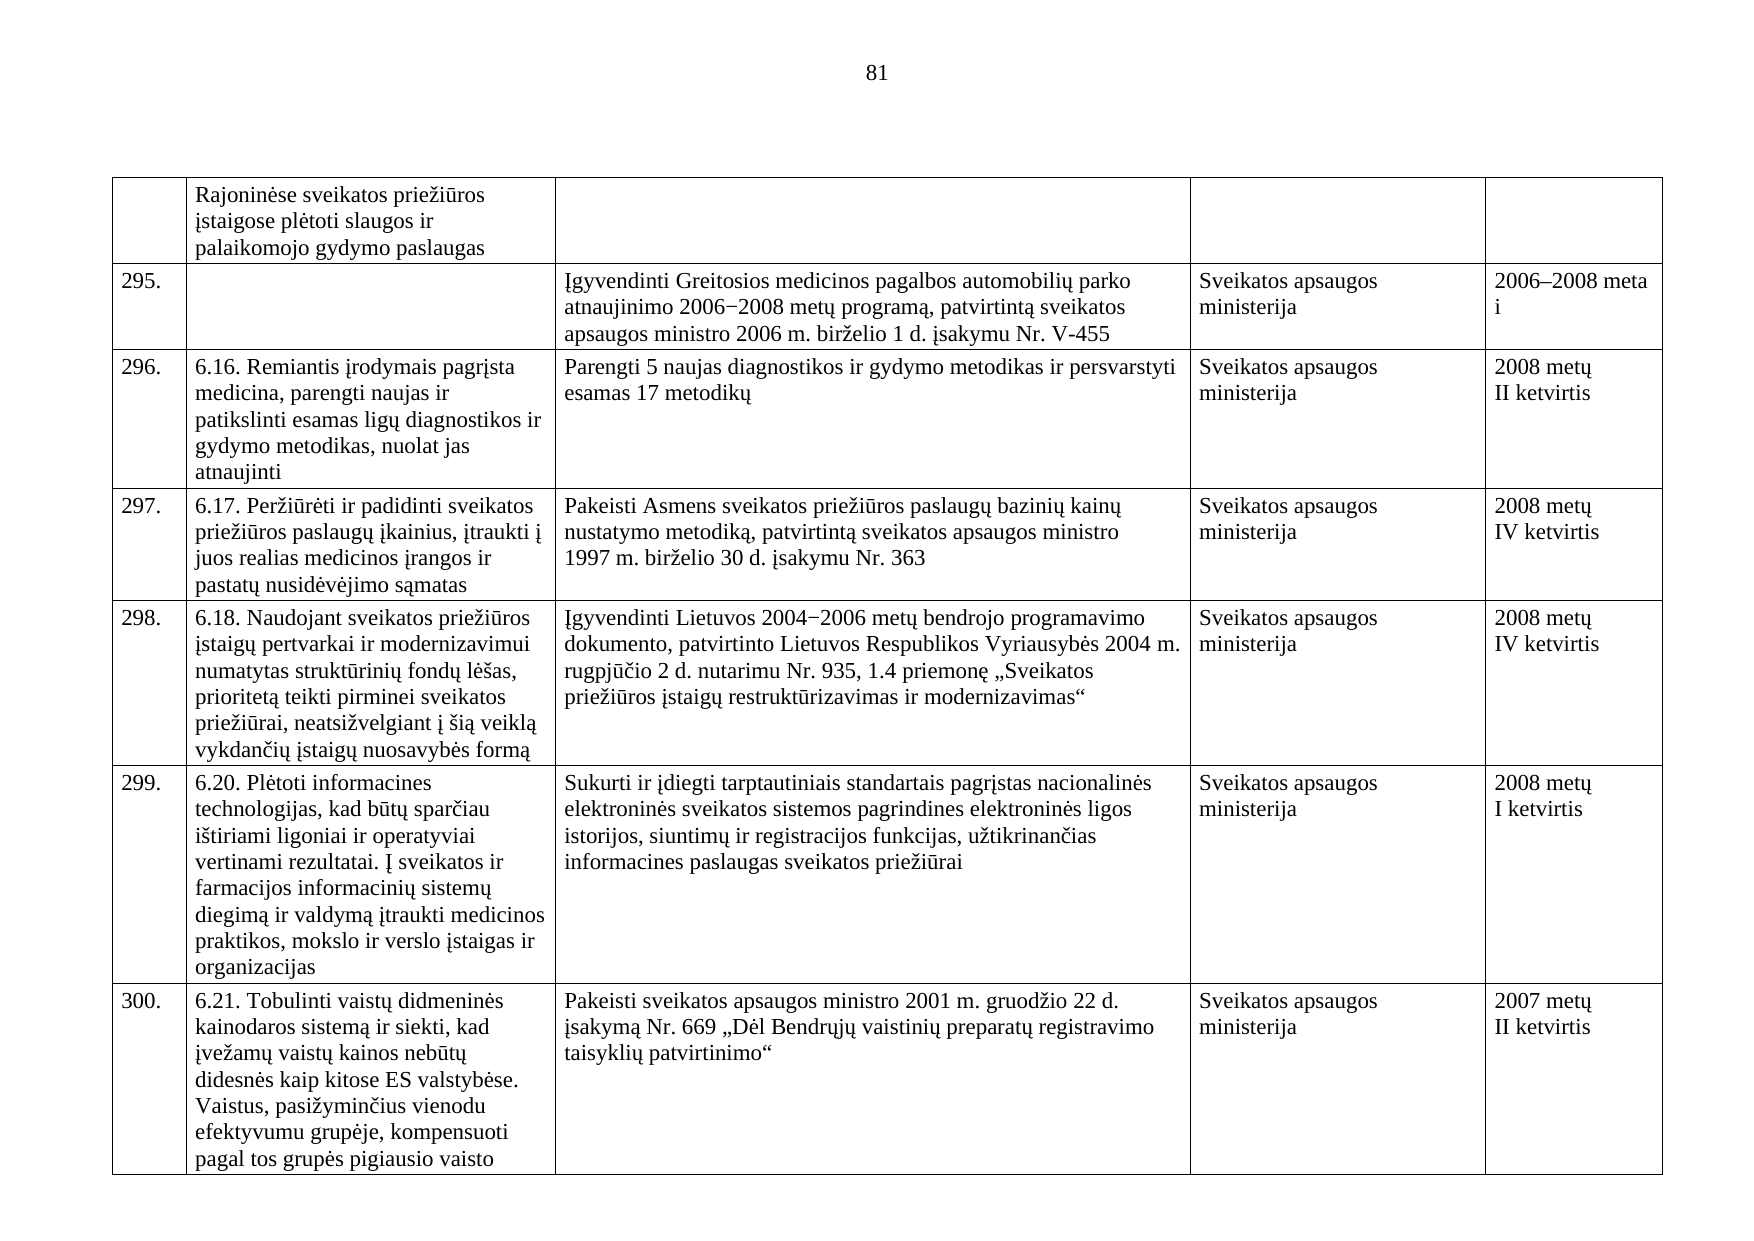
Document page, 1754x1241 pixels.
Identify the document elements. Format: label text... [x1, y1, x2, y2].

table_cell Įgyvendinti Greitosios medicinos pagalbos automobilių parko atnaujinimo 2006−2008 metų programą, patvirtintą sveikatos apsaugos ministro 2006 m. birželio 1 d. įsakymu Nr. V-455 [556, 264, 1190, 349]
table_cell Sveikatos apsaugos ministerija [1191, 489, 1485, 600]
table_cell 297. [113, 489, 186, 600]
table_cell 296. [113, 350, 186, 488]
table_cell 2008 metų IV ketvirtis [1486, 601, 1662, 765]
table_cell 2008 metų II ketvirtis [1486, 350, 1662, 488]
table_cell Sveikatos apsaugos ministerija [1191, 766, 1485, 983]
table_cell 298. [113, 601, 186, 765]
table_cell Pakeisti sveikatos apsaugos ministro 2001 m. gruodžio 22 d. įsakymą Nr. 669 „Dėl Bendrųjų vaistinių preparatų registravimo taisyklių patvirtinimo“ [556, 984, 1190, 1174]
table_cell Sveikatos apsaugos ministerija [1191, 350, 1485, 488]
table_cell 6.17. Peržiūrėti ir padidinti sveikatos priežiūros paslaugų įkainius, įtraukti į juos realias medicinos įrangos ir pastatų nusidėvėjimo sąmatas [187, 489, 555, 600]
table_cell 299. [113, 766, 186, 983]
table_cell Pakeisti Asmens sveikatos priežiūros paslaugų bazinių kainų nustatymo metodiką, patvirtintą sveikatos apsaugos ministro 1997 m. birželio 30 d. įsakymu Nr. 363 [556, 489, 1190, 600]
table_cell 6.16. Remiantis įrodymais pagrįsta medicina, parengti naujas ir patikslinti esamas ligų diagnostikos ir gydymo metodikas, nuolat jas atnaujinti [187, 350, 555, 488]
table_cell [556, 178, 1190, 263]
table_cell Sveikatos apsaugos ministerija [1191, 984, 1485, 1174]
table_cell Sveikatos apsaugos ministerija [1191, 601, 1485, 765]
table_cell [187, 264, 555, 349]
table_cell Įgyvendinti Lietuvos 2004−2006 metų bendrojo programavimo dokumento, patvirtinto Lietuvos Respublikos Vyriausybės 2004 m. rugpjūčio 2 d. nutarimu Nr. 935, 1.4 priemonę „Sveikatos priežiūros įstaigų restruktūrizavimas ir modernizavimas“ [556, 601, 1190, 765]
table_cell 2008 metų I ketvirtis [1486, 766, 1662, 983]
table_cell [1191, 178, 1485, 263]
table_cell 2007 metų II ketvirtis [1486, 984, 1662, 1174]
table_cell Sukurti ir įdiegti tarptautiniais standartais pagrįstas nacionalinės elektroninės sveikatos sistemos pagrindines elektroninės ligos istorijos, siuntimų ir registracijos funkcijas, užtikrinančias informacines paslaugas sveikatos priežiūrai [556, 766, 1190, 983]
table_cell 6.20. Plėtoti informacines technologijas, kad būtų sparčiau ištiriami ligoniai ir operatyviai vertinami rezultatai. Į sveikatos ir farmacijos informacinių sistemų diegimą ir valdymą įtraukti medicinos praktikos, mokslo ir verslo įstaigas ir organizacijas [187, 766, 555, 983]
table_cell Sveikatos apsaugos ministerija [1191, 264, 1485, 349]
table_cell Rajoninėse sveikatos priežiūros įstaigose plėtoti slaugos ir palaikomojo gydymo paslaugas [187, 178, 555, 263]
table_cell 2008 metų IV ketvirtis [1486, 489, 1662, 600]
table_cell 300. [113, 984, 186, 1174]
table_cell 6.18. Naudojant sveikatos priežiūros įstaigų pertvarkai ir modernizavimui numatytas struktūrinių fondų lėšas, prioritetą teikti pirminei sveikatos priežiūrai, neatsižvelgiant į šią veiklą vykdančių įstaigų nuosavybės formą [187, 601, 555, 765]
table_cell Parengti 5 naujas diagnostikos ir gydymo metodikas ir persvarstyti esamas 17 metodikų [556, 350, 1190, 488]
table_cell 6.21. Tobulinti vaistų didmeninės kainodaros sistemą ir siekti, kad įvežamų vaistų kainos nebūtų didesnės kaip kitose ES valstybėse. Vaistus, pasižyminčius vienodu efektyvumu grupėje, kompensuoti pagal tos grupės pigiausio vaisto [187, 984, 555, 1174]
table_cell 295. [113, 264, 186, 349]
table_cell 2006–2008 metai [1486, 264, 1662, 349]
table_cell [113, 178, 186, 263]
table_cell [1486, 178, 1662, 263]
